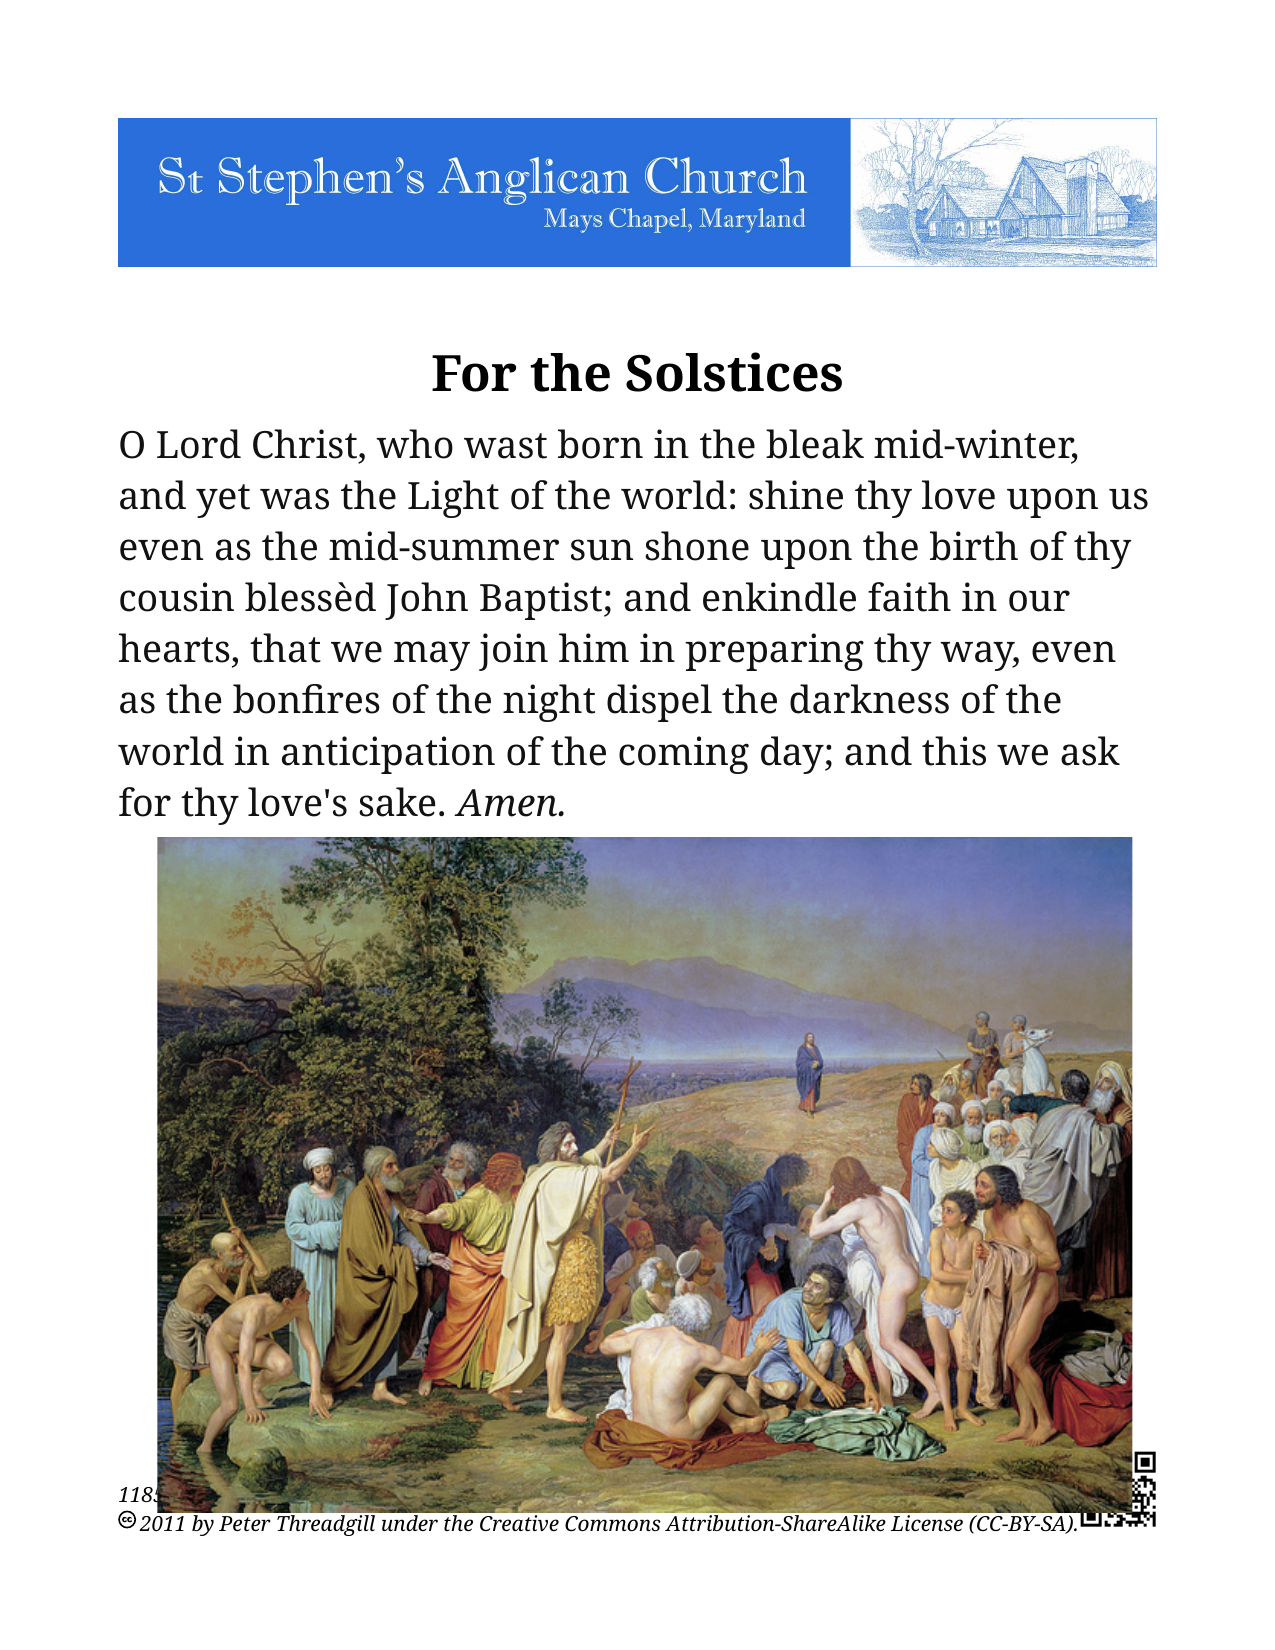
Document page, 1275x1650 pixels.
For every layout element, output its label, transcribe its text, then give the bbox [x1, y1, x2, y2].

picture [157, 837, 1159, 1530]
picture [118, 118, 1157, 267]
subtitle For the Solstices [118, 338, 1157, 406]
text O Lord Christ, who wast born in the bleak mid-winter, and yet was the Light of the world: shine thy love upon us even as the mid-summer sun shone upon the birth of thy cousin blessèd John Baptist; and enkindle faith in our hearts, that we may join him in preparing thy way, even as the bonfires of the night dispel the darkness of the world in anticipation of the coming day; and this we ask for thy love's sake. Amen. [118, 419, 1157, 827]
